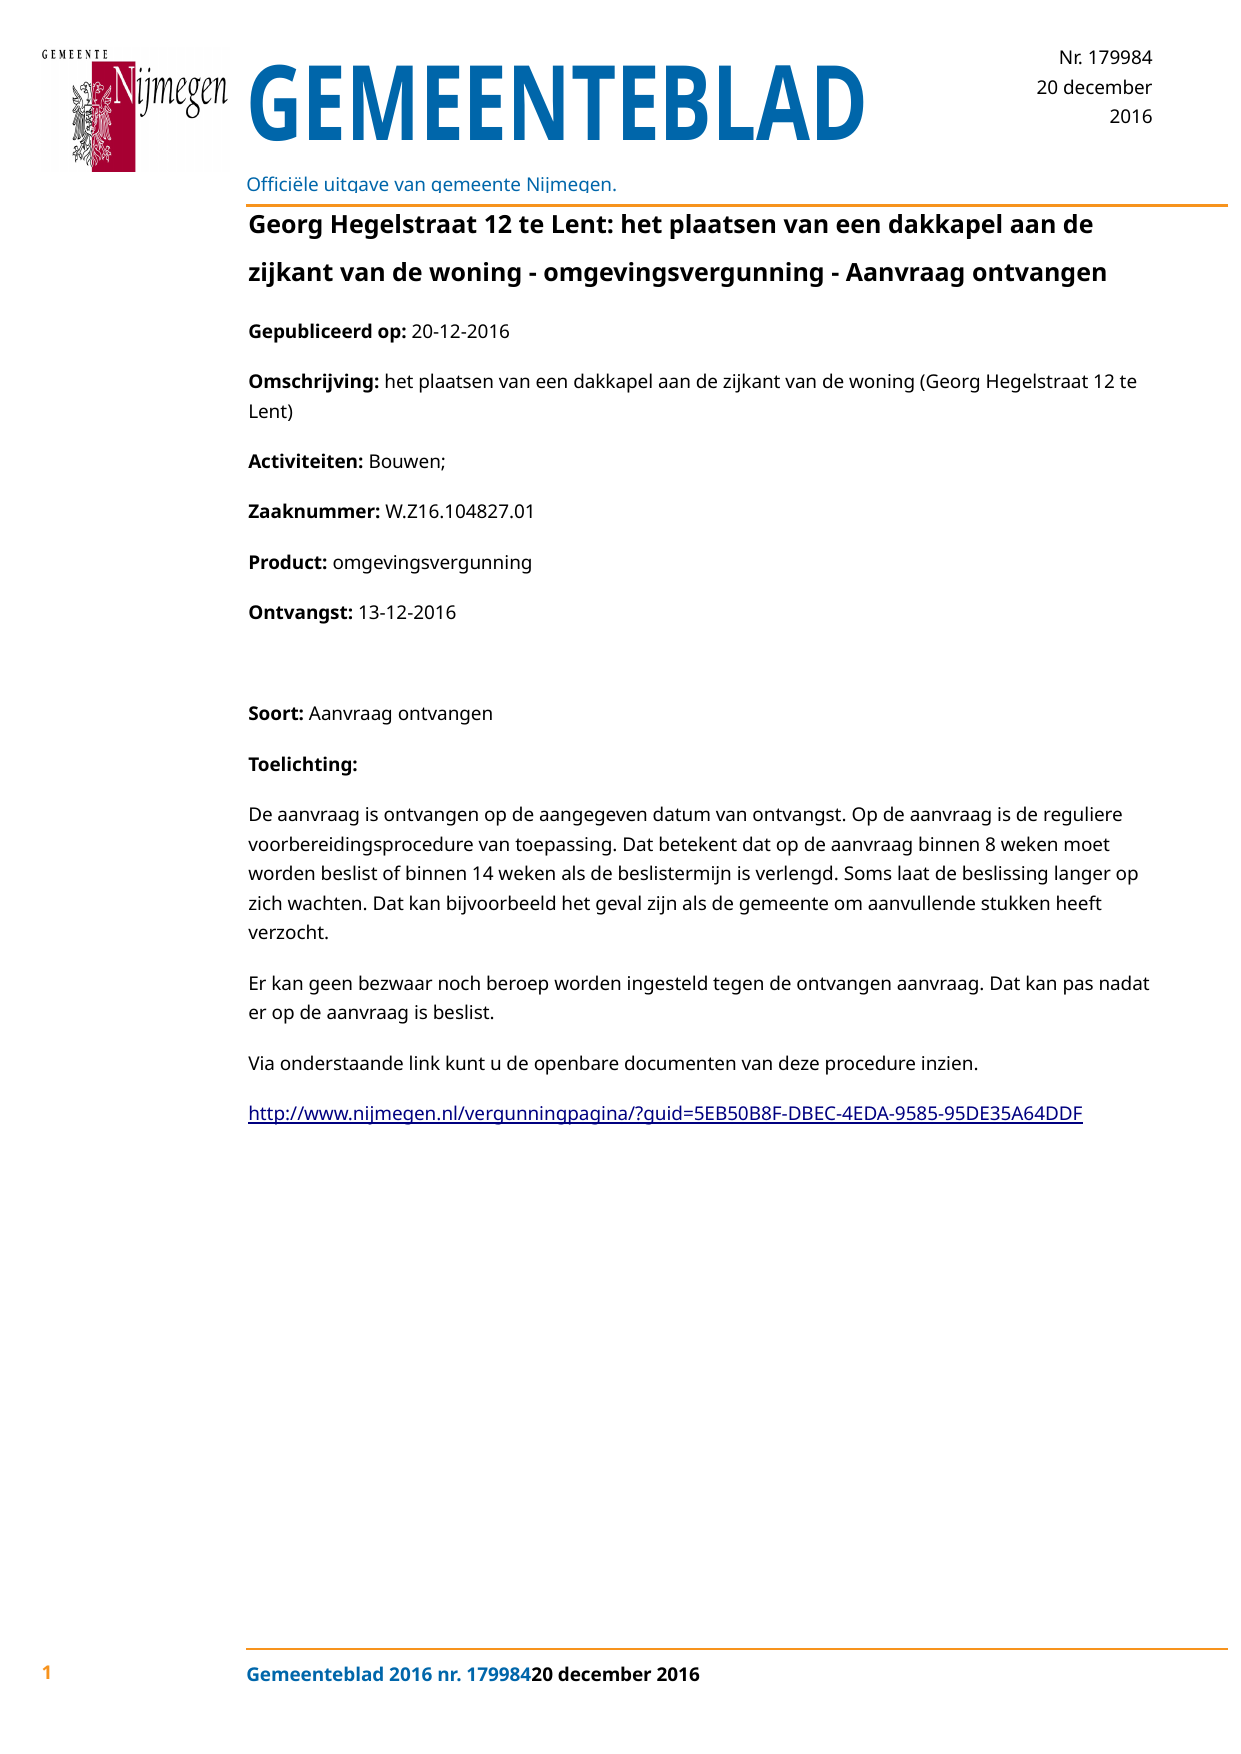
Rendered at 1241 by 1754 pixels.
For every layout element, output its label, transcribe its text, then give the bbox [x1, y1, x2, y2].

text De aanvraag is ontvangen op de aangegeven datum van ontvangst. Op de aanvraag is de reguliere voorbereidingsprocedure van toepassing. Dat betekent dat op de aanvraag binnen 8 weken moet worden beslist of binnen 14 weken als de beslistermijn is verlengd. Soms laat de beslissing langer op zich wachten. Dat kan bijvoorbeeld het geval zijn als de gemeente om aanvullende stukken heeft verzocht. [248, 801, 1152, 945]
text Zaaknummer: W.Z16.104827.01 [248, 499, 1152, 524]
text Omschrijving: het plaatsen van een dakkapel aan de zijkant van de woning (Georg Hegelstraat 12 te Lent) [248, 368, 1152, 424]
text Via onderstaande link kunt u de openbare documenten van deze procedure inzien. [248, 1050, 1152, 1076]
text http://www.nijmegen.nl/vergunningpagina/?guid=5EB50B8F-DBEC-4EDA-9585-95DE35A64DDF [248, 1100, 1152, 1126]
text Er kan geen bezwaar noch beroep worden ingesteld tegen de ontvangen aanvraag. Dat kan pas nadat er op de aanvraag is beslist. [248, 970, 1152, 1025]
text Toelichting: [248, 751, 1152, 777]
picture [41, 47, 231, 172]
text Ontvangst: 13-12-2016 [248, 599, 1152, 625]
text Gepubliceerd op: 20-12-2016 [248, 318, 1152, 344]
text Georg Hegelstraat 12 te Lent: het plaatsen van een dakkapel aan de zijkant van de woning - omgevingsvergunning - Aanvraag ontvangen [248, 207, 1152, 288]
text Soort: Aanvraag ontvangen [248, 700, 1152, 726]
text Product: omgevingsvergunning [248, 549, 1152, 575]
text Activiteiten: Bouwen; [248, 448, 1152, 474]
